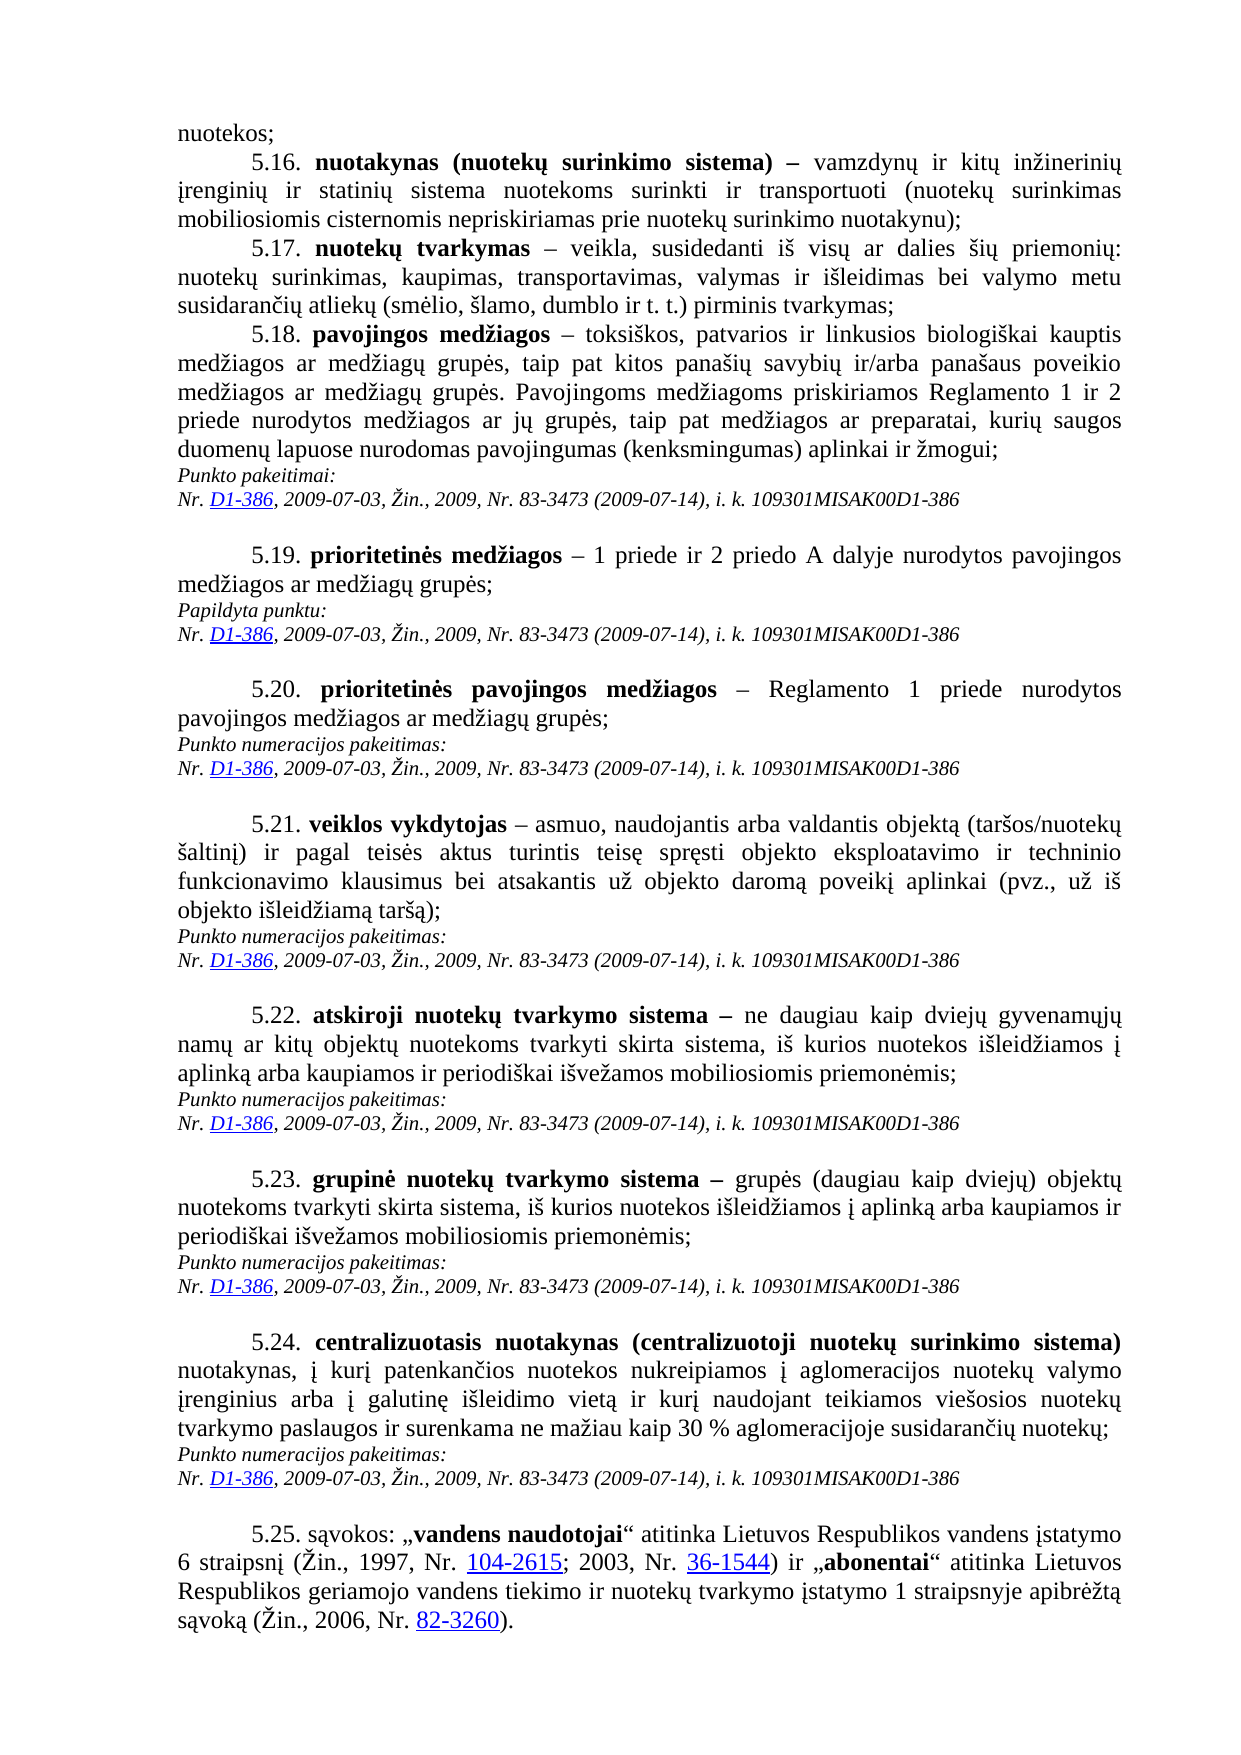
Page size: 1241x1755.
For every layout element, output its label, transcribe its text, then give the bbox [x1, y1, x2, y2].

text Nr. D1-386, 2009-07-03, Žin., 2009, Nr. 83-3473 (2009-07-14), i. k. 109301MISAK00D1-386 [177, 948, 1122, 972]
text Punkto numeracijos pakeitimas: [177, 732, 1122, 756]
text Papildyta punktu: [177, 597, 1122, 622]
text 5.23. grupinė nuotekų tvarkymo sistema – grupės (daugiau kaip dviejų) objektų nuotekoms tvarkyti skirta sistema, iš kurios nuotekos išleidžiamos į aplinką arba kaupiamos ir periodiškai išvežamos mobiliosiomis priemonėmis; [177, 1164, 1122, 1250]
text Nr. D1-386, 2009-07-03, Žin., 2009, Nr. 83-3473 (2009-07-14), i. k. 109301MISAK00D1-386 [177, 1111, 1122, 1135]
text Punkto numeracijos pakeitimas: [177, 1087, 1122, 1111]
text Nr. D1-386, 2009-07-03, Žin., 2009, Nr. 83-3473 (2009-07-14), i. k. 109301MISAK00D1-386 [177, 1274, 1122, 1298]
text 5.18. pavojingos medžiagos – toksiškos, patvarios ir linkusios biologiškai kauptis medžiagos ar medžiagų grupės, taip pat kitos panašių savybių ir/arba panašaus poveikio medžiagos ar medžiagų grupės. Pavojingoms medžiagoms priskiriamos Reglamento 1 ir 2 priede nurodytos medžiagos ar jų grupės, taip pat medžiagos ar preparatai, kurių saugos duomenų lapuose nurodomas pavojingumas (kenksmingumas) aplinkai ir žmogui; [177, 319, 1122, 463]
text 5.17. nuotekų tvarkymas – veikla, susidedanti iš visų ar dalies šių priemonių: nuotekų surinkimas, kaupimas, transportavimas, valymas ir išleidimas bei valymo metu susidarančių atliekų (smėlio, šlamo, dumblo ir t. t.) pirminis tvarkymas; [177, 233, 1122, 319]
text 5.21. veiklos vykdytojas – asmuo, naudojantis arba valdantis objektą (taršos/nuotekų šaltinį) ir pagal teisės aktus turintis teisę spręsti objekto eksploatavimo ir techninio funkcionavimo klausimus bei atsakantis už objekto daromą poveikį aplinkai (pvz., už iš objekto išleidžiamą taršą); [177, 809, 1122, 924]
text 5.22. atskiroji nuotekų tvarkymo sistema – ne daugiau kaip dviejų gyvenamųjų namų ar kitų objektų nuotekoms tvarkyti skirta sistema, iš kurios nuotekos išleidžiamos į aplinką arba kaupiamos ir periodiškai išvežamos mobiliosiomis priemonėmis; [177, 1001, 1122, 1087]
text Punkto numeracijos pakeitimas: [177, 1250, 1122, 1274]
text Nr. D1-386, 2009-07-03, Žin., 2009, Nr. 83-3473 (2009-07-14), i. k. 109301MISAK00D1-386 [177, 622, 1122, 646]
text Punkto numeracijos pakeitimas: [177, 924, 1122, 948]
text Nr. D1-386, 2009-07-03, Žin., 2009, Nr. 83-3473 (2009-07-14), i. k. 109301MISAK00D1-386 [177, 487, 1122, 511]
text Punkto pakeitimai: [177, 463, 1122, 487]
text Punkto numeracijos pakeitimas: [177, 1442, 1122, 1466]
text 5.25. sąvokos: „vandens naudotojai“ atitinka Lietuvos Respublikos vandens įstatymo 6 straipsnį (Žin., 1997, Nr. 104-2615; 2003, Nr. 36-1544) ir „abonentai“ atitinka Lietuvos Respublikos geriamojo vandens tiekimo ir nuotekų tvarkymo įstatymo 1 straipsnyje apibrėžtą sąvoką (Žin., 2006, Nr. 82-3260). [177, 1519, 1122, 1634]
text 5.19. prioritetinės medžiagos – 1 priede ir 2 priedo A dalyje nurodytos pavojingos medžiagos ar medžiagų grupės; [177, 540, 1122, 597]
text Nr. D1-386, 2009-07-03, Žin., 2009, Nr. 83-3473 (2009-07-14), i. k. 109301MISAK00D1-386 [177, 1466, 1122, 1490]
text 5.16. nuotakynas (nuotekų surinkimo sistema) – vamzdynų ir kitų inžinerinių įrenginių ir statinių sistema nuotekoms surinkti ir transportuoti (nuotekų surinkimas mobiliosiomis cisternomis nepriskiriamas prie nuotekų surinkimo nuotakynu); [177, 147, 1122, 233]
text nuotekos; [177, 118, 1122, 147]
text Nr. D1-386, 2009-07-03, Žin., 2009, Nr. 83-3473 (2009-07-14), i. k. 109301MISAK00D1-386 [177, 756, 1122, 780]
text 5.20. prioritetinės pavojingos medžiagos – Reglamento 1 priede nurodytos pavojingos medžiagos ar medžiagų grupės; [177, 674, 1122, 732]
text 5.24. centralizuotasis nuotakynas (centralizuotoji nuotekų surinkimo sistema) nuotakynas, į kurį patenkančios nuotekos nukreipiamos į aglomeracijos nuotekų valymo įrenginius arba į galutinę išleidimo vietą ir kurį naudojant teikiamos viešosios nuotekų tvarkymo paslaugos ir surenkama ne mažiau kaip 30 % aglomeracijoje susidarančių nuotekų; [177, 1327, 1122, 1442]
